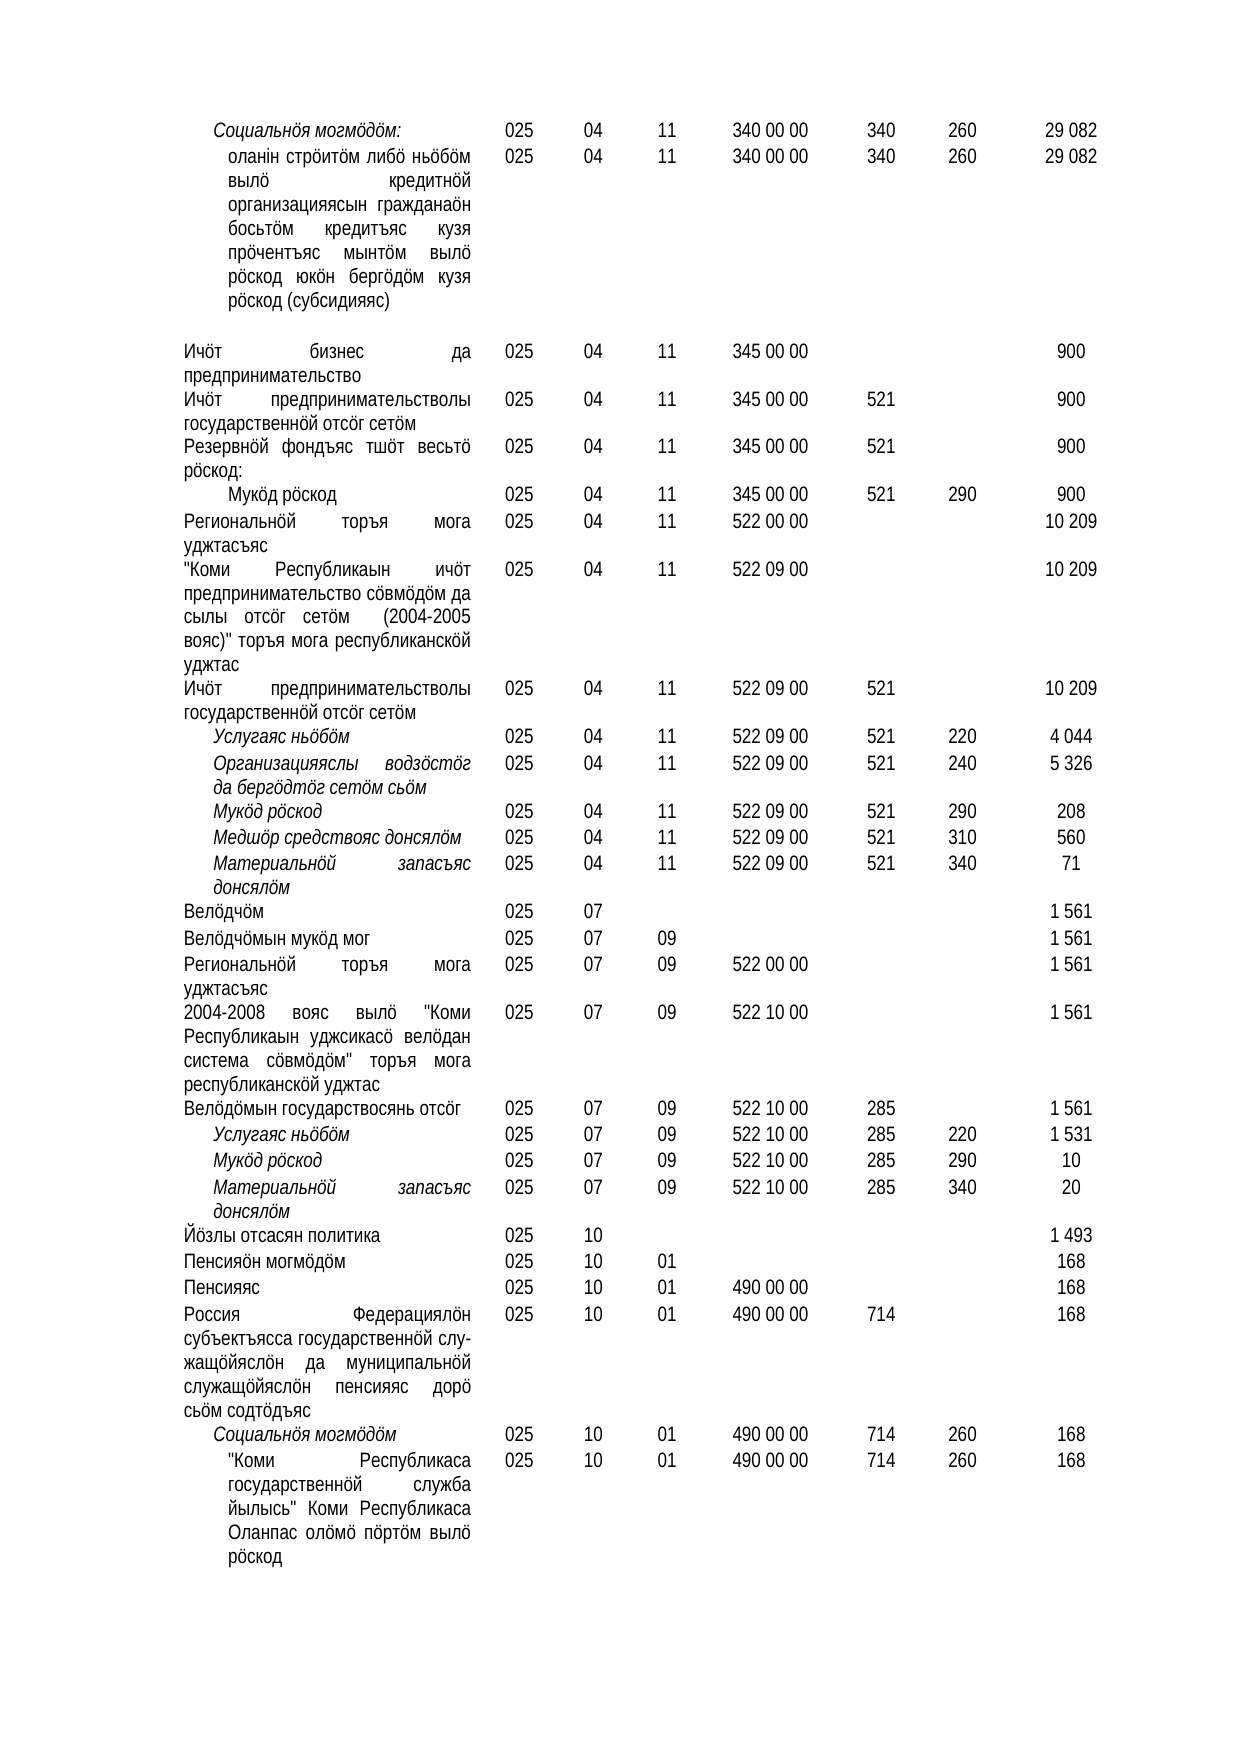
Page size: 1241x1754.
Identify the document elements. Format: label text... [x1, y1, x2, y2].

table_cell 04 [556, 799, 630, 825]
table_cell 025 [482, 1148, 556, 1175]
table_cell 290 [925, 482, 999, 509]
table_cell 09 [630, 1175, 704, 1223]
table_cell [1143, 386, 1217, 434]
table_cell [1143, 1421, 1217, 1448]
table_cell [1143, 1448, 1217, 1568]
table_cell 340 [925, 1175, 999, 1223]
table_cell 240 [925, 751, 999, 798]
table_cell "Коми Республикаын ичöт предпринимательство сöвмöдöм да сылы отсöг сетöм (2004-2005 вояс)" торъя мога республиканскöй уджтас [172, 557, 482, 676]
table_cell [999, 1568, 1143, 1594]
table_cell 260 [925, 145, 999, 312]
table_cell 285 [837, 1175, 925, 1223]
table_cell 11 [630, 676, 704, 724]
table_cell 10 [999, 1148, 1143, 1175]
table_cell 5 326 [999, 751, 1143, 798]
table_cell 11 [630, 509, 704, 557]
table_cell [925, 386, 999, 434]
table_cell 07 [556, 952, 630, 1000]
table_cell [482, 312, 556, 338]
table_cell 1 561 [999, 1000, 1143, 1096]
table_cell 490 00 00 [704, 1421, 837, 1448]
table_cell 340 00 00 [704, 145, 837, 312]
table_cell [172, 1568, 482, 1594]
table_cell Мукöд рöскод [172, 799, 482, 825]
table_cell 29 082 [999, 145, 1143, 312]
table_cell [925, 952, 999, 1000]
table_cell 025 [482, 751, 556, 798]
table_cell 290 [925, 799, 999, 825]
table_cell 340 00 00 [704, 118, 837, 144]
table_cell 522 00 00 [704, 509, 837, 557]
table_cell 4 044 [999, 724, 1143, 751]
table_cell 025 [482, 339, 556, 386]
table_cell 260 [925, 1421, 999, 1448]
table_cell [704, 1249, 837, 1275]
table_cell 1 561 [999, 952, 1143, 1000]
table_cell Йöзлы отсасян политика [172, 1223, 482, 1249]
table_cell [925, 312, 999, 338]
table_cell 285 [837, 1148, 925, 1175]
table_cell 025 [482, 482, 556, 509]
table_cell [1143, 557, 1217, 676]
table_cell [556, 1568, 630, 1594]
table_cell [1143, 1568, 1217, 1594]
table_cell 025 [482, 386, 556, 434]
table_cell [925, 509, 999, 557]
table_cell 01 [630, 1421, 704, 1448]
table_cell 04 [556, 509, 630, 557]
table_cell 521 [837, 799, 925, 825]
table_cell 11 [630, 482, 704, 509]
table_cell 900 [999, 482, 1143, 509]
table_cell 025 [482, 1175, 556, 1223]
table_cell 10 [556, 1249, 630, 1275]
table_cell 04 [556, 751, 630, 798]
table_cell 29 082 [999, 118, 1143, 144]
table_cell 168 [999, 1275, 1143, 1302]
table_cell [1143, 1275, 1217, 1302]
table_cell [482, 1568, 556, 1594]
table_cell [1143, 312, 1217, 338]
table_cell 290 [925, 1148, 999, 1175]
table_cell Материальнöй запасъяс донсялöм [172, 1175, 482, 1223]
table_cell [172, 312, 482, 338]
table_cell 04 [556, 434, 630, 482]
table_cell [925, 899, 999, 926]
table_cell 220 [925, 1122, 999, 1148]
table_cell 220 [925, 724, 999, 751]
table_cell 025 [482, 1122, 556, 1148]
table_cell 10 [556, 1275, 630, 1302]
table_cell Мукöд рöскод [172, 1148, 482, 1175]
table_cell 025 [482, 825, 556, 851]
table_cell [1143, 482, 1217, 509]
table_cell 025 [482, 851, 556, 899]
table_cell 04 [556, 145, 630, 312]
table_cell 11 [630, 118, 704, 144]
table_cell 490 00 00 [704, 1275, 837, 1302]
table_cell 310 [925, 825, 999, 851]
table_cell 1 561 [999, 926, 1143, 952]
table_cell 345 00 00 [704, 434, 837, 482]
table_cell 09 [630, 1148, 704, 1175]
table_cell [837, 1223, 925, 1249]
table_cell 025 [482, 899, 556, 926]
table_cell Региональнöй торъя мога уджтасъяс [172, 509, 482, 557]
table_cell [1143, 724, 1217, 751]
table_cell 025 [482, 509, 556, 557]
table_cell [925, 926, 999, 952]
table_cell [704, 926, 837, 952]
table_cell 168 [999, 1448, 1143, 1568]
table_cell 04 [556, 557, 630, 676]
table_cell [1143, 1302, 1217, 1421]
table_cell [1143, 145, 1217, 312]
table_cell 521 [837, 482, 925, 509]
table_cell [925, 1223, 999, 1249]
table_cell 521 [837, 751, 925, 798]
table_cell 09 [630, 952, 704, 1000]
table_cell Велöдчöм [172, 899, 482, 926]
table_cell 10 209 [999, 509, 1143, 557]
table_cell 11 [630, 751, 704, 798]
table_cell [837, 952, 925, 1000]
table_cell 07 [556, 1000, 630, 1096]
table_cell [1143, 1148, 1217, 1175]
table_cell 714 [837, 1421, 925, 1448]
table_cell 11 [630, 434, 704, 482]
table_cell 490 00 00 [704, 1302, 837, 1421]
table_cell 522 09 00 [704, 851, 837, 899]
table_cell 09 [630, 1000, 704, 1096]
table_cell [1143, 899, 1217, 926]
table_cell [837, 899, 925, 926]
table_cell 025 [482, 1000, 556, 1096]
table_cell 11 [630, 851, 704, 899]
table_cell Ичöт предпринимательстволы государственнöй отсöг сетöм [172, 386, 482, 434]
table_cell 04 [556, 676, 630, 724]
table_cell [1143, 118, 1217, 144]
table_cell 10 [556, 1448, 630, 1568]
table_cell Мукöд рöскод [172, 482, 482, 509]
table_cell [704, 1568, 837, 1594]
table_cell [837, 557, 925, 676]
table_cell 09 [630, 1122, 704, 1148]
table_cell 07 [556, 1122, 630, 1148]
table_cell оланiн стрöитöм либö ньöбöм вылö кредитнöй организацияясын гражданаöн босьтöм кредитъяс кузя прöчентъяс мынтöм вылö рöскод юкöн бергöдöм кузя рöскод (субсидияяс) [172, 145, 482, 312]
table_cell 025 [482, 1096, 556, 1122]
table_cell [1143, 509, 1217, 557]
table_cell [925, 1302, 999, 1421]
table_cell 04 [556, 339, 630, 386]
table_cell Россия Федерациялöн субъектъясса государственнöй слу­жащöйяслöн да муниципальнöй служащöйяслöн пен­сияяс дорö сьöм сод­тöдъяс [172, 1302, 482, 1421]
table_cell 01 [630, 1302, 704, 1421]
table_cell [837, 509, 925, 557]
table_cell 522 10 00 [704, 1000, 837, 1096]
table_cell [925, 1275, 999, 1302]
table_cell 04 [556, 482, 630, 509]
table_cell [925, 557, 999, 676]
table_cell 025 [482, 926, 556, 952]
table_cell 025 [482, 1275, 556, 1302]
table_cell 521 [837, 724, 925, 751]
table_cell [837, 1275, 925, 1302]
table_cell 10 [556, 1302, 630, 1421]
table_cell [837, 312, 925, 338]
table_cell 04 [556, 118, 630, 144]
table_cell 285 [837, 1122, 925, 1148]
table_cell 025 [482, 145, 556, 312]
table_cell [999, 312, 1143, 338]
table_cell 521 [837, 676, 925, 724]
table_cell 340 [837, 145, 925, 312]
table_cell 522 09 00 [704, 751, 837, 798]
table_cell 025 [482, 1223, 556, 1249]
table_cell [1143, 339, 1217, 386]
table_cell 025 [482, 118, 556, 144]
table_cell 07 [556, 1096, 630, 1122]
table_cell 025 [482, 1421, 556, 1448]
table_cell 11 [630, 557, 704, 676]
table_cell 04 [556, 825, 630, 851]
table_cell Социальнöя могмöдöм: [172, 118, 482, 144]
table_cell [1143, 434, 1217, 482]
table_cell 560 [999, 825, 1143, 851]
table_cell [837, 1568, 925, 1594]
table_cell 07 [556, 1175, 630, 1223]
table_cell [1143, 1122, 1217, 1148]
table_cell 340 [925, 851, 999, 899]
table_cell 04 [556, 724, 630, 751]
table_cell Медшöр средствояс донсялöм [172, 825, 482, 851]
table_cell Пенсияяс [172, 1275, 482, 1302]
table_cell 521 [837, 825, 925, 851]
table_cell [1143, 1000, 1217, 1096]
table_cell 345 00 00 [704, 386, 837, 434]
table_cell [1143, 676, 1217, 724]
table_cell 11 [630, 799, 704, 825]
table_cell [925, 434, 999, 482]
table_cell 260 [925, 1448, 999, 1568]
table_cell 025 [482, 434, 556, 482]
table_cell 025 [482, 1302, 556, 1421]
table_cell 025 [482, 1249, 556, 1275]
table_cell 025 [482, 952, 556, 1000]
table_cell 522 09 00 [704, 825, 837, 851]
table_cell 10 [556, 1223, 630, 1249]
table_cell [925, 676, 999, 724]
table_cell 522 10 00 [704, 1175, 837, 1223]
table_cell 522 10 00 [704, 1096, 837, 1122]
table_cell 10 209 [999, 557, 1143, 676]
table_cell 07 [556, 899, 630, 926]
table_cell [630, 312, 704, 338]
table_cell [837, 1000, 925, 1096]
table_cell Организацияяслы водзöстöг да бергöдтöг сетöм сьöм [172, 751, 482, 798]
table_cell 2004-2008 вояс вылö "Коми Республикаын уджсикасö велöдан система сöвмöдöм" торъя мога республиканскöй уджтас [172, 1000, 482, 1096]
table_cell 345 00 00 [704, 482, 837, 509]
table_cell [1143, 825, 1217, 851]
table_cell [925, 1568, 999, 1594]
table_cell [1143, 751, 1217, 798]
table_cell [1143, 926, 1217, 952]
table_cell 345 00 00 [704, 339, 837, 386]
table_cell [704, 899, 837, 926]
table_cell [630, 1568, 704, 1594]
table_cell [925, 1096, 999, 1122]
table_cell 20 [999, 1175, 1143, 1223]
table_cell 522 09 00 [704, 557, 837, 676]
table_cell 025 [482, 724, 556, 751]
table_cell [1143, 1223, 1217, 1249]
table_cell 522 10 00 [704, 1148, 837, 1175]
table_cell 04 [556, 386, 630, 434]
table_cell [704, 312, 837, 338]
table_cell Велöдчöмын мукöд мог [172, 926, 482, 952]
table_cell Услугаяс ньöбöм [172, 724, 482, 751]
table_cell [837, 1249, 925, 1275]
table_cell 714 [837, 1448, 925, 1568]
table_cell 1 561 [999, 899, 1143, 926]
table_cell 10 209 [999, 676, 1143, 724]
table_cell [1143, 1175, 1217, 1223]
table_cell 521 [837, 386, 925, 434]
table_cell Региональнöй торъя мога уджтасъяс [172, 952, 482, 1000]
table_cell Резервнöй фондъяс тшöт весьтö рöскод: [172, 434, 482, 482]
table_cell 340 [837, 118, 925, 144]
table_cell 168 [999, 1302, 1143, 1421]
table_cell 10 [556, 1421, 630, 1448]
table_cell 1 561 [999, 1096, 1143, 1122]
table_cell Ичöт предпринимательстволы государственнöй отсöг сетöм [172, 676, 482, 724]
table_cell "Коми Республикаса государственнöй служба йылысь" Коми Республикаса Оланпас олöмö пöртöм вылö рöскод [172, 1448, 482, 1568]
table_cell Услугаяс ньöбöм [172, 1122, 482, 1148]
table_cell 260 [925, 118, 999, 144]
table_cell [704, 1223, 837, 1249]
table_cell Велöдöмын государствосянь отсöг [172, 1096, 482, 1122]
table_cell [925, 339, 999, 386]
table_cell 521 [837, 851, 925, 899]
table_cell 11 [630, 724, 704, 751]
table_cell 168 [999, 1421, 1143, 1448]
table_cell 11 [630, 386, 704, 434]
table_cell 522 00 00 [704, 952, 837, 1000]
table_cell 01 [630, 1249, 704, 1275]
table_cell 025 [482, 557, 556, 676]
table_cell 900 [999, 386, 1143, 434]
table_cell 1 493 [999, 1223, 1143, 1249]
table_cell [1143, 952, 1217, 1000]
table_cell [925, 1000, 999, 1096]
table_cell Социальнöя могмöдöм [172, 1421, 482, 1448]
table_cell 01 [630, 1448, 704, 1568]
table_cell 025 [482, 1448, 556, 1568]
table_cell [556, 312, 630, 338]
table_cell 09 [630, 926, 704, 952]
table_cell 09 [630, 1096, 704, 1122]
table_cell 900 [999, 434, 1143, 482]
table_cell 025 [482, 799, 556, 825]
table_cell [837, 339, 925, 386]
table_cell Пенсияöн могмöдöм [172, 1249, 482, 1275]
table_cell 490 00 00 [704, 1448, 837, 1568]
table_cell 522 10 00 [704, 1122, 837, 1148]
table_cell 522 09 00 [704, 799, 837, 825]
table_cell [837, 926, 925, 952]
table_cell 71 [999, 851, 1143, 899]
table_cell [1143, 799, 1217, 825]
table_cell 521 [837, 434, 925, 482]
table_cell [1143, 1249, 1217, 1275]
table_cell 168 [999, 1249, 1143, 1275]
table_cell 522 09 00 [704, 676, 837, 724]
table_cell 285 [837, 1096, 925, 1122]
table_cell [1143, 1096, 1217, 1122]
table_cell 11 [630, 825, 704, 851]
table_cell 01 [630, 1275, 704, 1302]
table_cell 07 [556, 1148, 630, 1175]
table_cell Материальнöй запасъяс донсялöм [172, 851, 482, 899]
table_cell Ичöт бизнес да предпринимательство [172, 339, 482, 386]
table_cell 522 09 00 [704, 724, 837, 751]
table_cell 208 [999, 799, 1143, 825]
table_cell 714 [837, 1302, 925, 1421]
table_cell [925, 1249, 999, 1275]
table_cell 1 531 [999, 1122, 1143, 1148]
table_cell 07 [556, 926, 630, 952]
table_cell 11 [630, 145, 704, 312]
table_cell [1143, 851, 1217, 899]
table_cell 11 [630, 339, 704, 386]
table_cell 900 [999, 339, 1143, 386]
table_cell 04 [556, 851, 630, 899]
table_cell [630, 1223, 704, 1249]
table_cell [630, 899, 704, 926]
table_cell 025 [482, 676, 556, 724]
